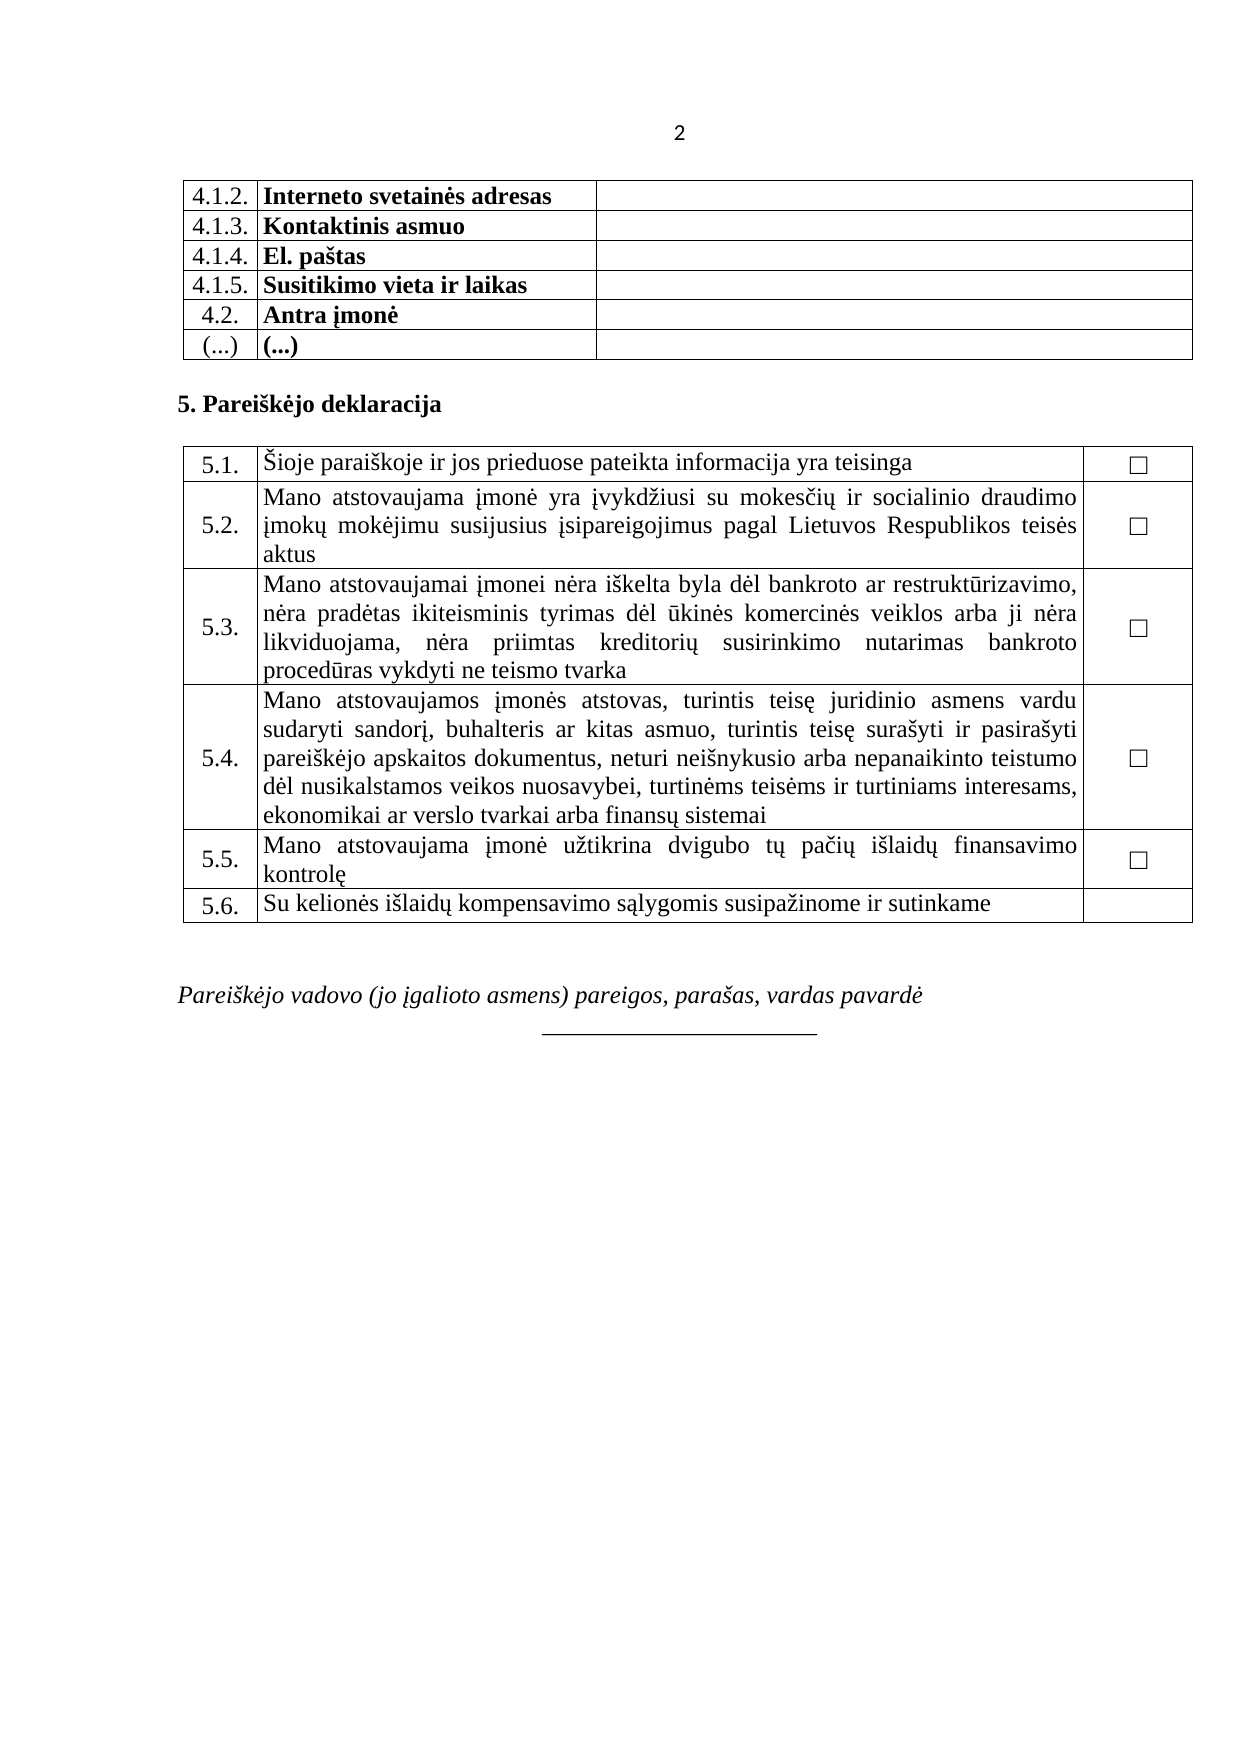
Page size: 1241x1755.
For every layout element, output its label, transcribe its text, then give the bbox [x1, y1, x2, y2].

table_cell □ [1084, 685, 1192, 829]
table_cell 4.1.4. [184, 241, 257, 269]
table_cell [597, 271, 1192, 299]
table_cell Mano atstovaujamos įmonės atstovas, turintis teisę juridinio asmens vardu sudaryti sandorį, buhalteris ar kitas asmuo, turintis teisę surašyti ir pasirašyti pareiškėjo apskaitos dokumentus, neturi neišnykusio arba nepanaikinto teistumo dėl nusikalstamos veikos nuosavybei, turtinėms teisėms ir turtiniams interesams, ekonomikai ar verslo tvarkai arba finansų sistemai [258, 685, 1083, 829]
text 5. Pareiškėjo deklaracija [177, 389, 1181, 417]
table_cell Mano atstovaujama įmonė yra įvykdžiusi su mokesčių ir socialinio draudimo įmokų mokėjimu susijusius įsipareigojimus pagal Lietuvos Respublikos teisės aktus [258, 482, 1083, 568]
table_cell [597, 300, 1192, 329]
table_cell 5.5. [184, 830, 257, 887]
table_cell Su kelionės išlaidų kompensavimo sąlygomis susipažinome ir sutinkame [258, 889, 1083, 922]
table_header □ [1084, 447, 1192, 481]
table_cell [597, 330, 1192, 359]
table_cell 4.2. [184, 300, 257, 329]
table_header 5.1. [184, 447, 257, 481]
table_cell 4.1.2. [184, 181, 257, 210]
table_cell □ [1084, 569, 1192, 684]
table_cell [597, 241, 1192, 269]
text Pareiškėjo vadovo (jo įgalioto asmens) pareigos, parašas, vardas pavardė [177, 981, 1181, 1009]
table_cell (...) [184, 330, 257, 359]
table_cell 5.2. [184, 482, 257, 568]
table_cell [597, 181, 1192, 210]
table_cell El. paštas [258, 241, 596, 269]
table_cell Kontaktinis asmuo [258, 211, 596, 240]
table_cell 5.6. [184, 889, 257, 922]
text ______________________ [177, 1009, 1181, 1038]
table_cell [597, 211, 1192, 240]
table_cell Susitikimo vieta ir laikas [258, 271, 596, 299]
table_cell Mano atstovaujamai įmonei nėra iškelta byla dėl bankroto ar restruktūrizavimo, nėra pradėtas ikiteisminis tyrimas dėl ūkinės komercinės veiklos arba ji nėra likviduojama, nėra priimtas kreditorių susirinkimo nutarimas bankroto procedūras vykdyti ne teismo tvarka [258, 569, 1083, 684]
table_cell Antra įmonė [258, 300, 596, 329]
table_cell 5.4. [184, 685, 257, 829]
table_cell 5.3. [184, 569, 257, 684]
table_header Šioje paraiškoje ir jos prieduose pateikta informacija yra teisinga [258, 447, 1083, 481]
table_cell Mano atstovaujama įmonė užtikrina dvigubo tų pačių išlaidų finansavimo kontrolę [258, 830, 1083, 887]
table_cell □ [1084, 482, 1192, 568]
table_cell □ [1084, 830, 1192, 887]
table_cell 4.1.3. [184, 211, 257, 240]
table_cell (...) [258, 330, 596, 359]
table_cell Interneto svetainės adresas [258, 181, 596, 210]
table_cell [1084, 889, 1192, 922]
table_cell 4.1.5. [184, 271, 257, 299]
